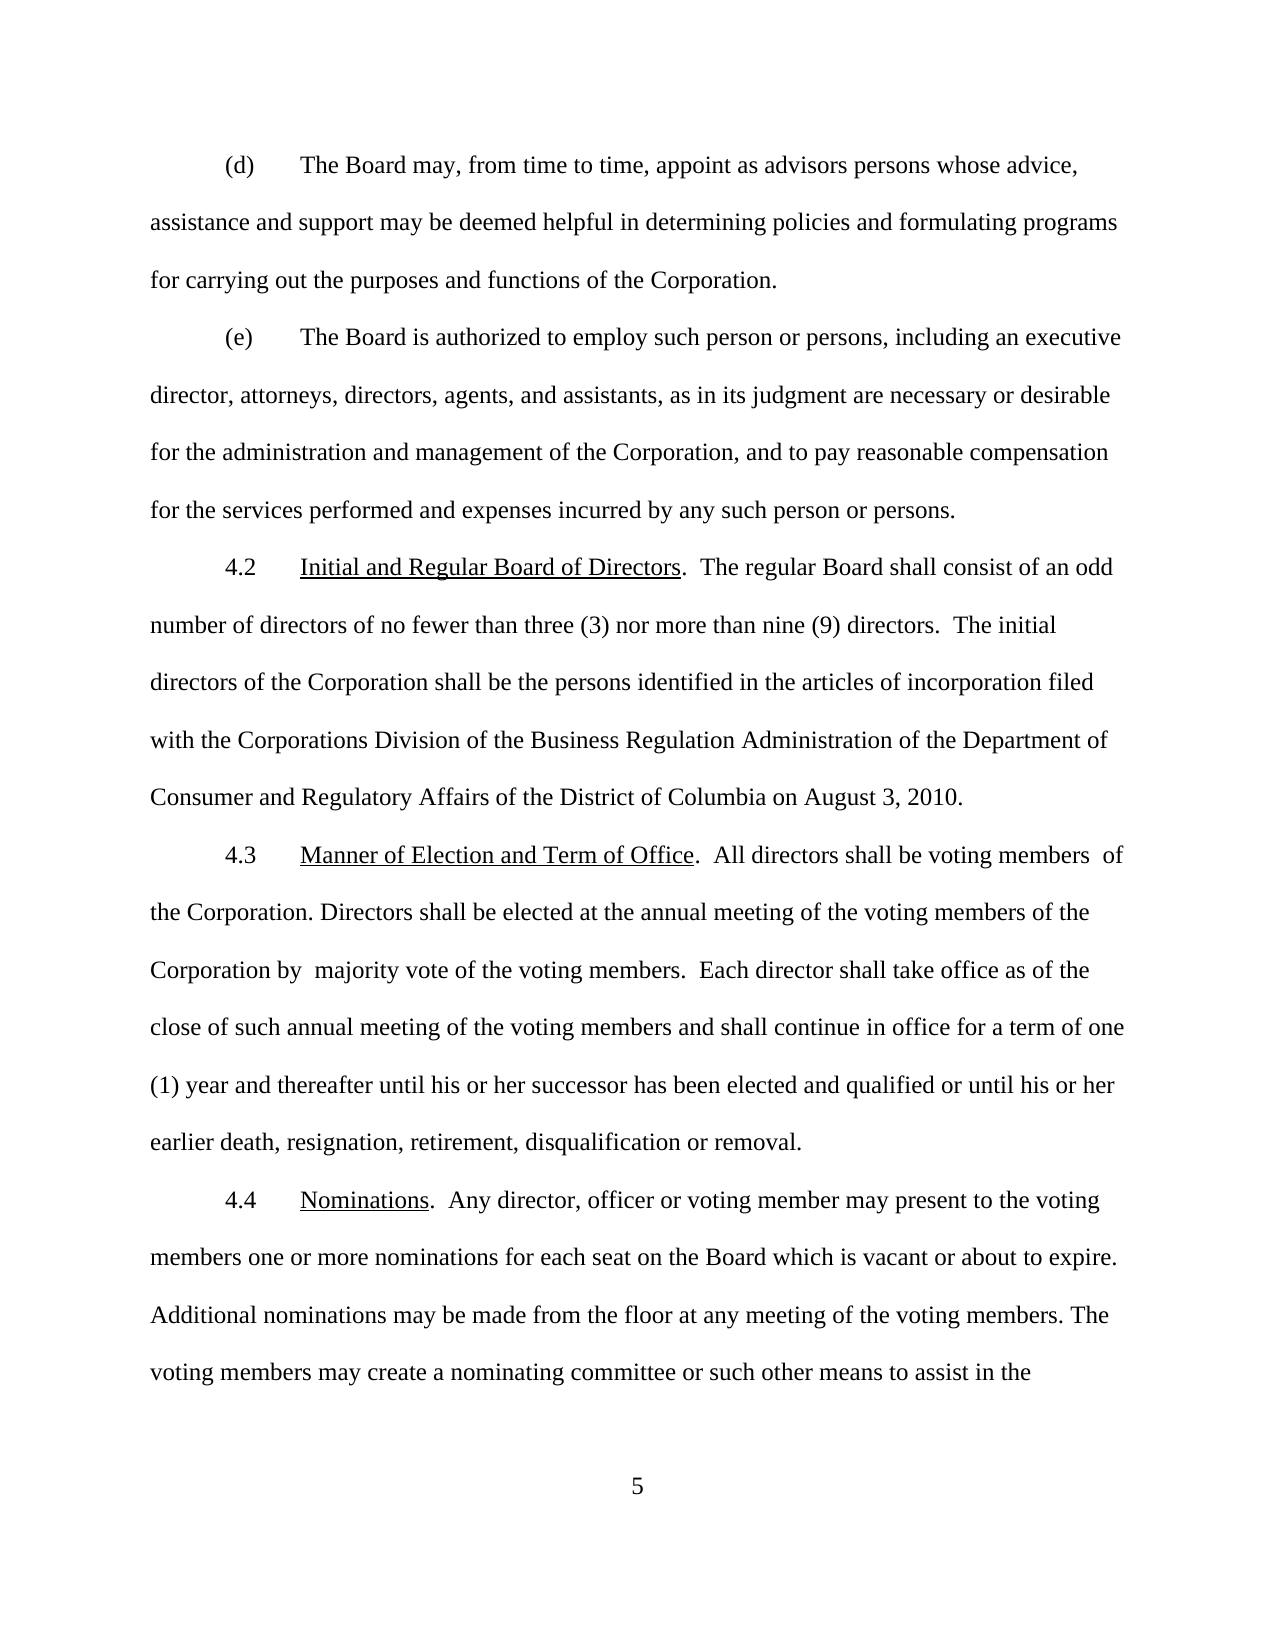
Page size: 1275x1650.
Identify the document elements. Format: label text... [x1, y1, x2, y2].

text (d) The Board may, from time to time, appoint as advisors persons whose advice, assistance and support may be deemed helpful in determining policies and formulating programs for carrying out the purposes and functions of the Corporation. [150, 150, 1125, 294]
text 4.4 Nominations. Any director, officer or voting member may present to the voting members one or more nominations for each seat on the Board which is vacant or about to expire. Additional nominations may be made from the floor at any meeting of the voting members. The voting members may create a nominating committee or such other means to assist in the [150, 1185, 1125, 1386]
text (e) The Board is authorized to employ such person or persons, including an executive director, attorneys, directors, agents, and assistants, as in its judgment are necessary or desirable for the administration and management of the Corporation, and to pay reasonable compensation for the services performed and expenses incurred by any such person or persons. [150, 322, 1125, 524]
text 4.2 Initial and Regular Board of Directors. The regular Board shall consist of an odd number of directors of no fewer than three (3) nor more than nine (9) directors. The initial directors of the Corporation shall be the persons identified in the articles of incorporation filed with the Corporations Division of the Business Regulation Administration of the Department of Consumer and Regulatory Affairs of the District of Columbia on August 3, 2010. [150, 552, 1125, 811]
text 4.3 Manner of Election and Term of Office. All directors shall be voting members of the Corporation. Directors shall be elected at the annual meeting of the voting members of the Corporation by majority vote of the voting members. Each director shall take office as of the close of such annual meeting of the voting members and shall continue in office for a term of one (1) year and thereafter until his or her successor has been elected and qualified or until his or her earlier death, resignation, retirement, disqualification or removal. [150, 840, 1125, 1156]
